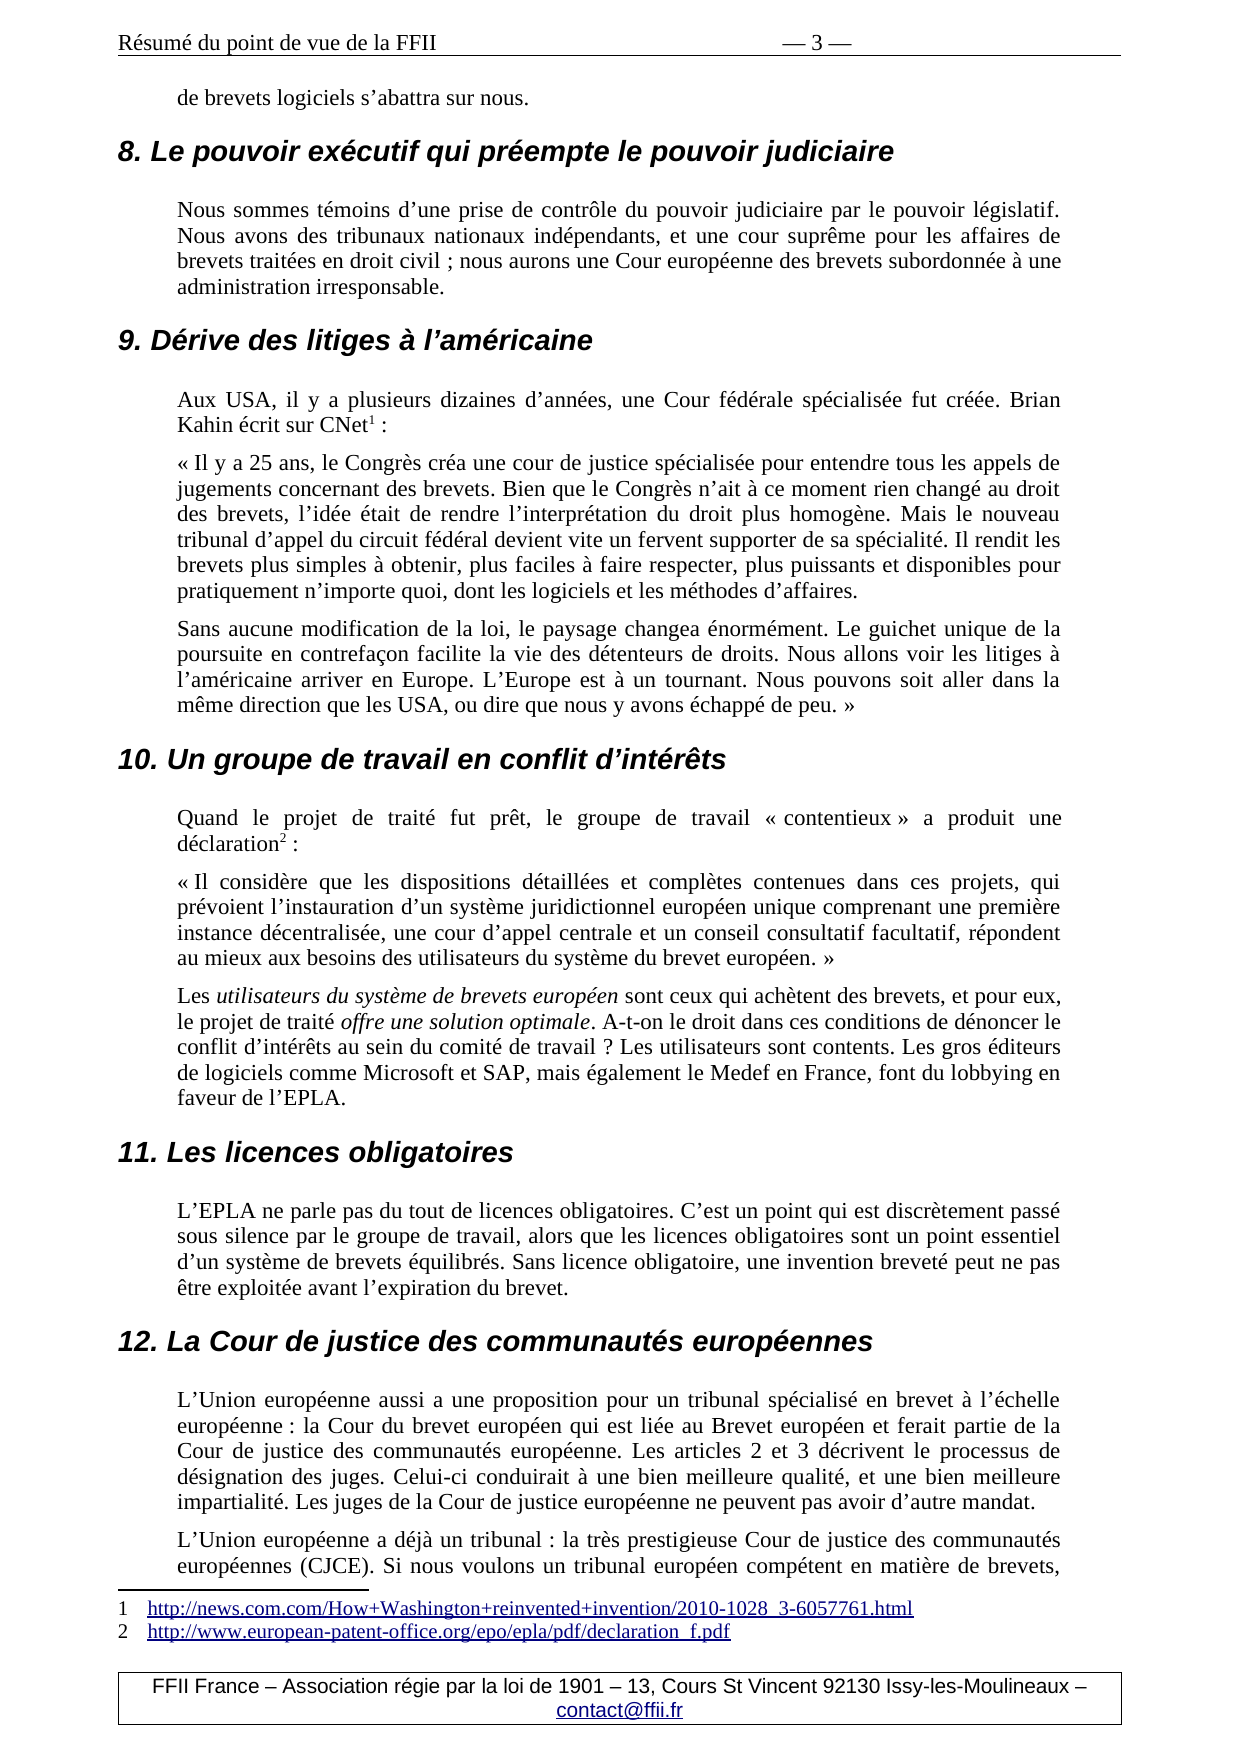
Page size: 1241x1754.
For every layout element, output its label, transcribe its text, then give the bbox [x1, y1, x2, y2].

subtitle 10. Un groupe de travail en conflit d’intérêts [118, 743, 1121, 776]
text http://news.com.com/How+Washington+reinvented+invention/2010-1028_3-6057761.html [118, 1596, 1121, 1619]
text Quand le projet de traité fut prêt, le groupe de travail « contentieux » a produit une déclaration : [177, 805, 1062, 856]
text http://www.european-patent-office.org/epo/epla/pdf/declaration_f.pdf [118, 1619, 1121, 1642]
text Aux USA, il y a plusieurs dizaines d’années, une Cour fédérale spécialisée fut créée. Brian Kahin écrit sur CNet : [177, 387, 1062, 438]
text Sans aucune modification de la loi, le paysage changea énormément. Le guichet unique de la poursuite en contrefaçon facilite la vie des détenteurs de droits. Nous allons voir les litiges à l’américaine arriver en Europe. L’Europe est à un tournant. Nous pouvons soit aller dans la même direction que les USA, ou dire que nous y avons échappé de peu. » [177, 616, 1062, 718]
subtitle 9. Dérive des litiges à l’américaine [118, 324, 1121, 357]
text L’EPLA ne parle pas du tout de licences obligatoires. C’est un point qui est discrètement passé sous silence par le groupe de travail, alors que les licences obligatoires sont un point essentiel d’un système de brevets équilibrés. Sans licence obligatoire, une invention breveté peut ne pas être exploitée avant l’expiration du brevet. [177, 1198, 1062, 1300]
text de brevets logiciels s’abattra sur nous. [177, 84, 1062, 110]
text « Il considère que les dispositions détaillées et complètes contenues dans ces projets, qui prévoient l’instauration d’un système juridictionnel européen unique comprenant une première instance décentralisée, une cour d’appel centrale et un conseil consultatif facultatif, répondent au mieux aux besoins des utilisateurs du système du brevet européen. » [177, 868, 1062, 971]
text Les utilisateurs du système de brevets européen sont ceux qui achètent des brevets, et pour eux, le projet de traité offre une solution optimale. A-t-on le droit dans ces conditions de dénoncer le conflit d’intérêts au sein du comité de travail ? Les utilisateurs sont contents. Les gros éditeurs de logiciels comme Microsoft et SAP, mais également le Medef en France, font du lobbying en faveur de l’EPLA. [177, 983, 1062, 1111]
text L’Union européenne a déjà un tribunal : la très prestigieuse Cour de justice des communautés européennes (CJCE). Si nous voulons un tribunal européen compétent en matière de brevets, [177, 1527, 1062, 1578]
subtitle 11. Les licences obligatoires [118, 1136, 1121, 1168]
subtitle 8. Le pouvoir exécutif qui préempte le pouvoir judiciaire [118, 135, 1121, 168]
subtitle 12. La Cour de justice des communautés européennes [118, 1325, 1121, 1358]
text « Il y a 25 ans, le Congrès créa une cour de justice spécialisée pour entendre tous les appels de jugements concernant des brevets. Bien que le Congrès n’ait à ce moment rien changé au droit des brevets, l’idée était de rendre l’interprétation du droit plus homogène. Mais le nouveau tribunal d’appel du circuit fédéral devient vite un fervent supporter de sa spécialité. Il rendit les brevets plus simples à obtenir, plus faciles à faire respecter, plus puissants et disponibles pour pratiquement n’importe quoi, dont les logiciels et les méthodes d’affaires. [177, 450, 1062, 603]
text L’Union européenne aussi a une proposition pour un tribunal spécialisé en brevet à l’échelle européenne : la Cour du brevet européen qui est liée au Brevet européen et ferait partie de la Cour de justice des communautés européenne. Les articles 2 et 3 décrivent le processus de désignation des juges. Celui-ci conduirait à une bien meilleure qualité, et une bien meilleure impartialité. Les juges de la Cour de justice européenne ne peuvent pas avoir d’autre mandat. [177, 1387, 1062, 1515]
text Nous sommes témoins d’une prise de contrôle du pouvoir judiciaire par le pouvoir législatif. Nous avons des tribunaux nationaux indépendants, et une cour suprême pour les affaires de brevets traitées en droit civil ; nous aurons une Cour européenne des brevets subordonnée à une administration irresponsable. [177, 197, 1062, 299]
